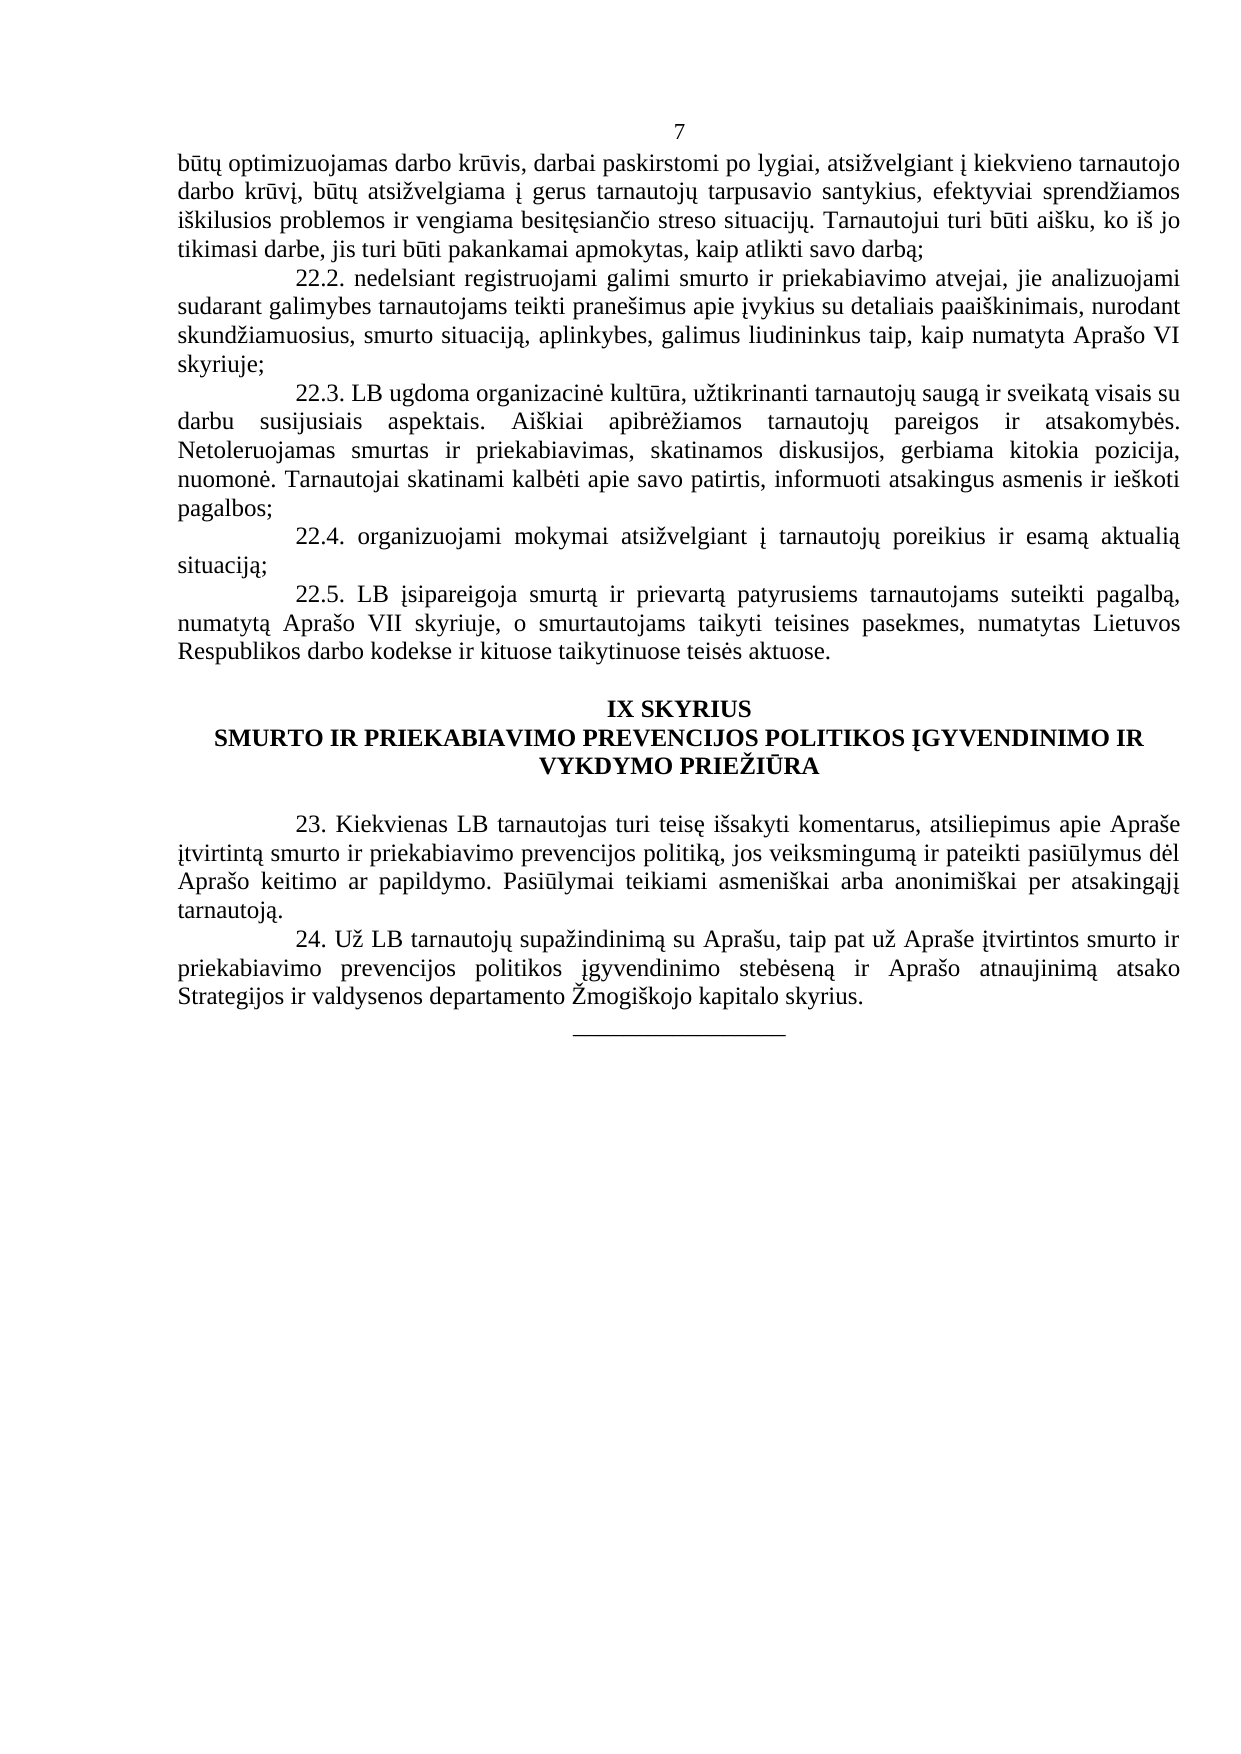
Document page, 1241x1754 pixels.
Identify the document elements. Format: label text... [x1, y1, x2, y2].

text 22.2. nedelsiant registruojami galimi smurto ir priekabiavimo atvejai, jie analizuojami sudarant galimybes tarnautojams teikti pranešimus apie įvykius su detaliais paaiškinimais, nurodant skundžiamuosius, smurto situaciją, aplinkybes, galimus liudininkus taip, kaip numatyta Aprašo VI skyriuje; [177, 263, 1181, 378]
text būtų optimizuojamas darbo krūvis, darbai paskirstomi po lygiai, atsižvelgiant į kiekvieno tarnautojo darbo krūvį, būtų atsižvelgiama į gerus tarnautojų tarpusavio santykius, efektyviai sprendžiamos iškilusios problemos ir vengiama besitęsiančio streso situacijų. Tarnautojui turi būti aišku, ko iš jo tikimasi darbe, jis turi būti pakankamai apmokytas, kaip atlikti savo darbą; [177, 148, 1181, 263]
text IX SKYRIUS [177, 694, 1181, 723]
text 22.4. organizuojami mokymai atsižvelgiant į tarnautojų poreikius ir esamą aktualią situaciją; [177, 521, 1181, 579]
text 22.5. LB įsipareigoja smurtą ir prievartą patyrusiems tarnautojams suteikti pagalbą, numatytą Aprašo VII skyriuje, o smurtautojams taikyti teisines pasekmes, numatytas Lietuvos Respublikos darbo kodekse ir kituose taikytinuose teisės aktuose. [177, 579, 1181, 665]
text 22.3. LB ugdoma organizacinė kultūra, užtikrinanti tarnautojų saugą ir sveikatą visais su darbu susijusiais aspektais. Aiškiai apibrėžiamos tarnautojų pareigos ir atsakomybės. Netoleruojamas smurtas ir priekabiavimas, skatinamos diskusijos, gerbiama kitokia pozicija, nuomonė. Tarnautojai skatinami kalbėti apie savo patirtis, informuoti atsakingus asmenis ir ieškoti pagalbos; [177, 378, 1181, 521]
text SMURTO IR PRIEKABIAVIMO PREVENCIJOS POLITIKOS ĮGYVENDINIMO IR VYKDYMO PRIEŽIŪRA [177, 723, 1181, 780]
text 23. Kiekvienas LB tarnautojas turi teisę išsakyti komentarus, atsiliepimus apie Apraše įtvirtintą smurto ir priekabiavimo prevencijos politiką, jos veiksmingumą ir pateikti pasiūlymus dėl Aprašo keitimo ar papildymo. Pasiūlymai teikiami asmeniškai arba anonimiškai per atsakingąjį tarnautoją. [177, 809, 1181, 924]
text _________________ [177, 1010, 1181, 1039]
text 24. Už LB tarnautojų supažindinimą su Aprašu, taip pat už Apraše įtvirtintos smurto ir priekabiavimo prevencijos politikos įgyvendinimo stebėseną ir Aprašo atnaujinimą atsako Strategijos ir valdysenos departamento Žmogiškojo kapitalo skyrius. [177, 924, 1181, 1010]
